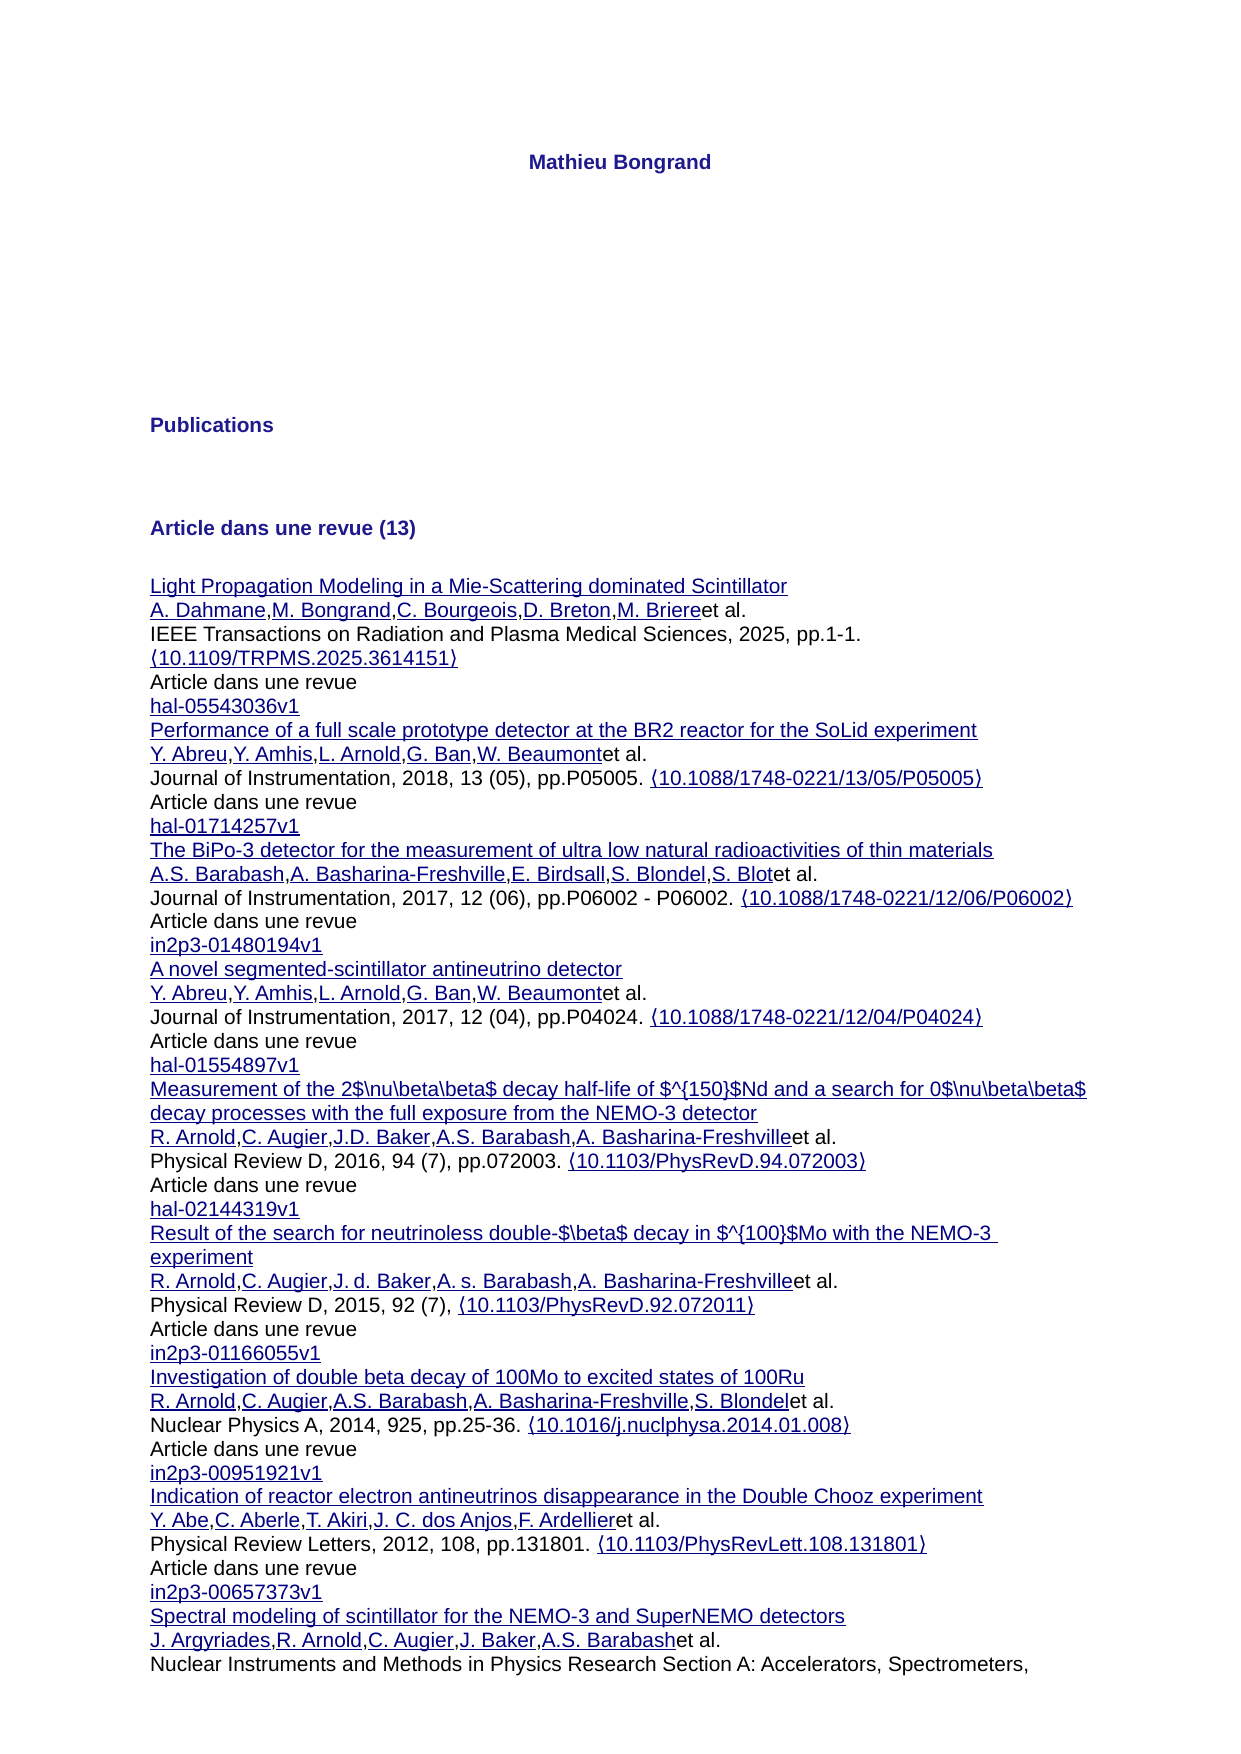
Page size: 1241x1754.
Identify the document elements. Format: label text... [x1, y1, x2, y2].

table_header Light Propagation Modeling in a Mie-Scattering dominated Scintillator A. Dahmane,M. Bongrand,C. Bourgeois,D. Breton,M. Briereet al. IEEE Transactions on Radiation and Plasma Medical Sciences, 2025, pp.1-1. ⟨10.1109/TRPMS.2025.3614151⟩ Article dans une revue hal-05543036v1 [150, 574, 1090, 718]
table_cell Spectral modeling of scintillator for the NEMO-3 and SuperNEMO detectors J. Argyriades,R. Arnold,C. Augier,J. Baker,A.S. Barabashet al. Nuclear Instruments and Methods in Physics Research Section A: Accelerators, Spectrometers, [150, 1604, 1090, 1676]
subtitle Publications [150, 412, 1090, 436]
table_cell The BiPo-3 detector for the measurement of ultra low natural radioactivities of thin materials A.S. Barabash,A. Basharina-Freshville,E. Birdsall,S. Blondel,S. Blotet al. Journal of Instrumentation, 2017, 12 (06), pp.P06002 - P06002. ⟨10.1088/1748-0221/12/06/P06002⟩ Article dans une revue in2p3-01480194v1 [150, 838, 1090, 957]
table_cell Performance of a full scale prototype detector at the BR2 reactor for the SoLid experiment Y. Abreu,Y. Amhis,L. Arnold,G. Ban,W. Beaumontet al. Journal of Instrumentation, 2018, 13 (05), pp.P05005. ⟨10.1088/1748-0221/13/05/P05005⟩ Article dans une revue hal-01714257v1 [150, 718, 1090, 837]
table_cell Result of the search for neutrinoless double-$\beta$ decay in $^{100}$Mo with the NEMO-3 experiment R. Arnold,C. Augier,J. d. Baker,A. s. Barabash,A. Basharina-Freshvilleet al. Physical Review D, 2015, 92 (7), ⟨10.1103/PhysRevD.92.072011⟩ Article dans une revue in2p3-01166055v1 [150, 1221, 1090, 1364]
subtitle Mathieu Bongrand [150, 150, 1090, 174]
table_cell Measurement of the 2$\nu\beta\beta$ decay half-life of $^{150}$Nd and a search for 0$\nu\beta\beta$ decay processes with the full exposure from the NEMO-3 detector R. Arnold,C. Augier,J.D. Baker,A.S. Barabash,A. Basharina-Freshvilleet al. Physical Review D, 2016, 94 (7), pp.072003. ⟨10.1103/PhysRevD.94.072003⟩ Article dans une revue hal-02144319v1 [150, 1077, 1090, 1221]
table_cell Indication of reactor electron antineutrinos disappearance in the Double Chooz experiment Y. Abe,C. Aberle,T. Akiri,J. C. dos Anjos,F. Ardellieret al. Physical Review Letters, 2012, 108, pp.131801. ⟨10.1103/PhysRevLett.108.131801⟩ Article dans une revue in2p3-00657373v1 [150, 1484, 1090, 1604]
subtitle Article dans une revue (13) [150, 516, 1090, 539]
table_cell A novel segmented-scintillator antineutrino detector Y. Abreu,Y. Amhis,L. Arnold,G. Ban,W. Beaumontet al. Journal of Instrumentation, 2017, 12 (04), pp.P04024. ⟨10.1088/1748-0221/12/04/P04024⟩ Article dans une revue hal-01554897v1 [150, 957, 1090, 1077]
table_cell Investigation of double beta decay of 100Mo to excited states of 100Ru R. Arnold,C. Augier,A.S. Barabash,A. Basharina-Freshville,S. Blondelet al. Nuclear Physics A, 2014, 925, pp.25-36. ⟨10.1016/j.nuclphysa.2014.01.008⟩ Article dans une revue in2p3-00951921v1 [150, 1365, 1090, 1484]
